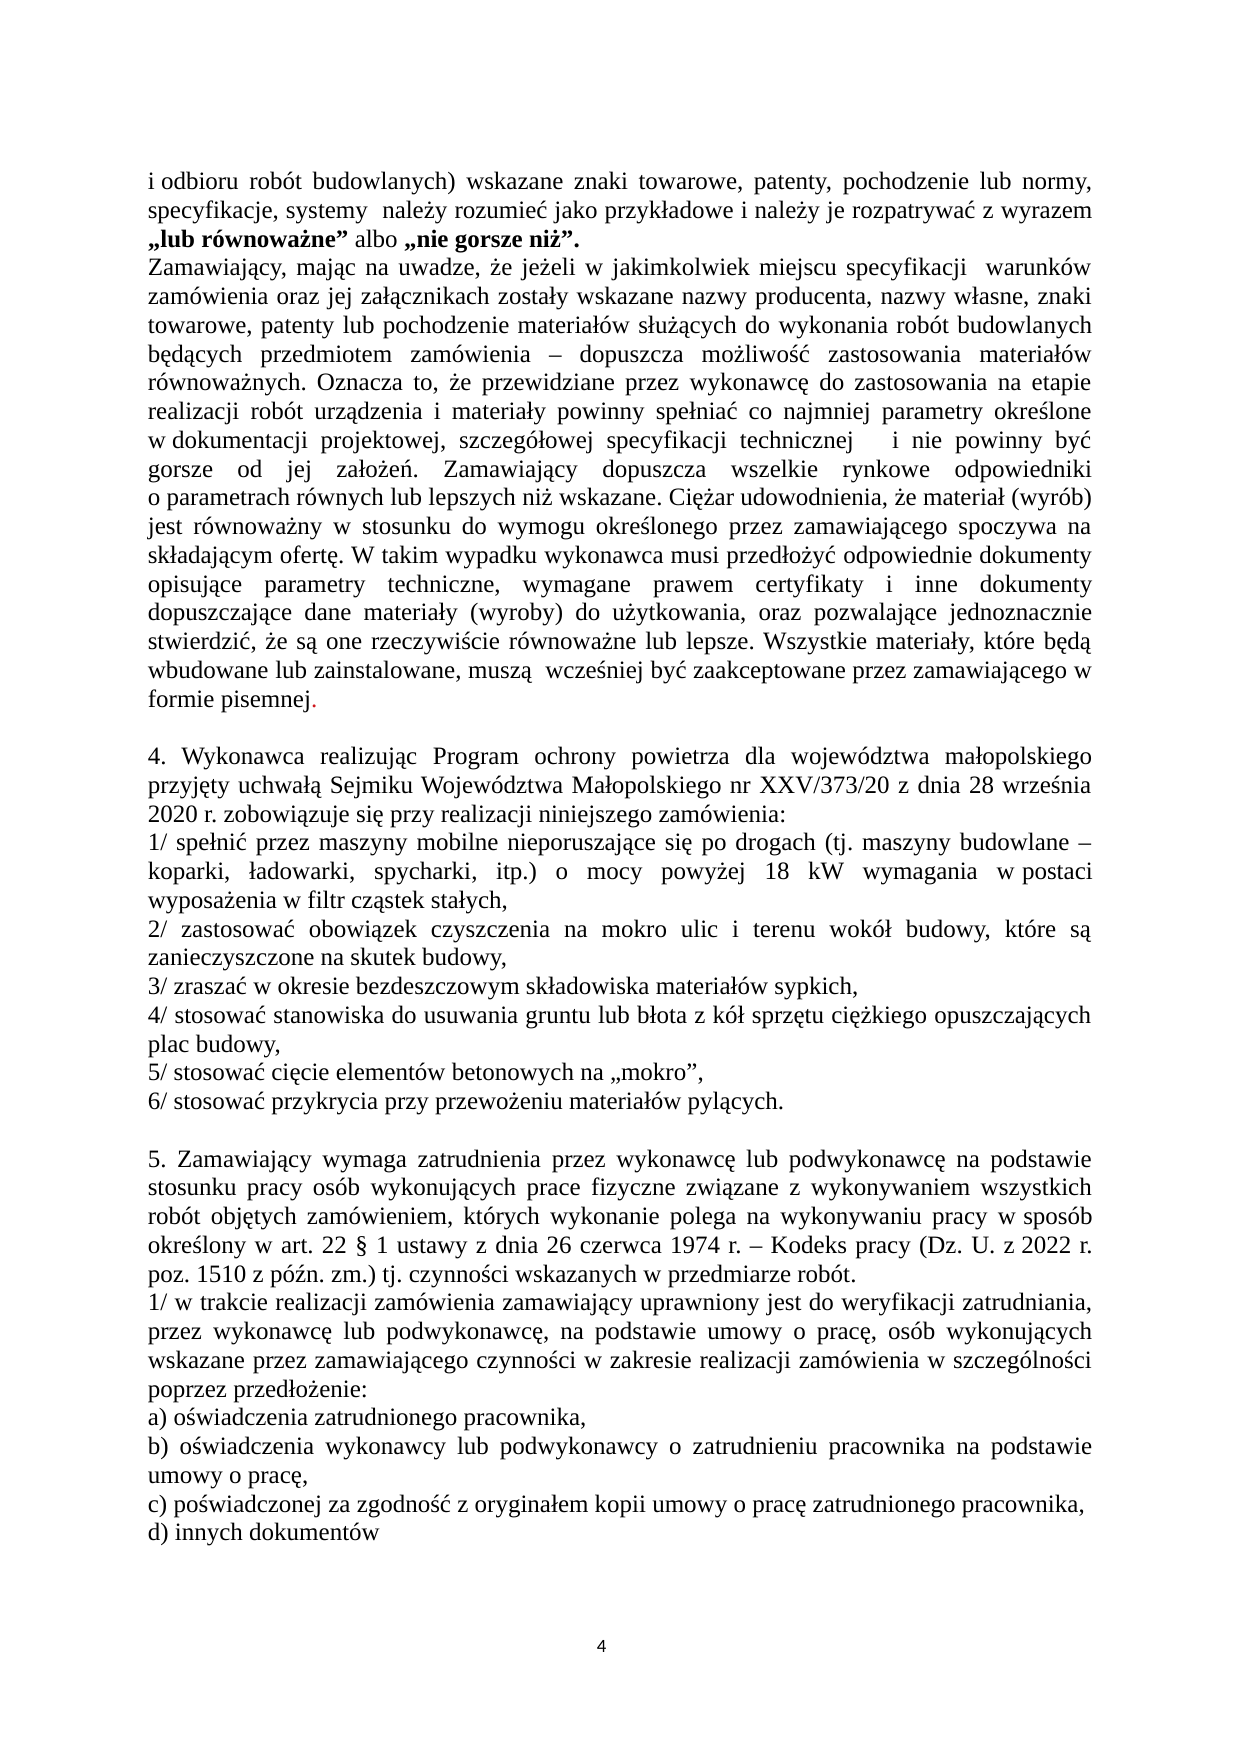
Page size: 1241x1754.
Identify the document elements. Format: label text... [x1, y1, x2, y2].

text 1/ w trakcie realizacji zamówienia zamawiający uprawniony jest do weryfikacji zatrudniania, przez wykonawcę lub podwykonawcę, na podstawie umowy o pracę, osób wykonujących wskazane przez zamawiającego czynności w zakresie realizacji zamówienia w szczególności poprzez przedłożenie: [148, 1287, 1093, 1402]
text c) poświadczonej za zgodność z oryginałem kopii umowy o pracę zatrudnionego pracownika, [148, 1489, 1093, 1517]
text 2/ zastosować obowiązek czyszczenia na mokro ulic i terenu wokół budowy, które są zanieczyszczone na skutek budowy, [148, 914, 1093, 971]
text 6/ stosować przykrycia przy przewożeniu materiałów pylących. [148, 1086, 1093, 1115]
text 4/ stosować stanowiska do usuwania gruntu lub błota z kół sprzętu ciężkiego opuszczających plac budowy, [148, 1000, 1093, 1057]
text 4. Wykonawca realizując Program ochrony powietrza dla województwa małopolskiego przyjęty uchwałą Sejmiku Województwa Małopolskiego nr XXV/373/20 z dnia 28 września 2020 r. zobowiązuje się przy realizacji niniejszego zamówienia: [148, 741, 1093, 827]
text d) innych dokumentów [148, 1517, 1093, 1546]
text i odbioru robót budowlanych) wskazane znaki towarowe, patenty, pochodzenie lub normy, specyfikacje, systemy należy rozumieć jako przykładowe i należy je rozpatrywać z wyrazem „lub równoważne” albo „nie gorsze niż”. [148, 166, 1093, 252]
text 3/ zraszać w okresie bezdeszczowym składowiska materiałów sypkich, [148, 971, 1093, 1000]
text 5. Zamawiający wymaga zatrudnienia przez wykonawcę lub podwykonawcę na podstawie stosunku pracy osób wykonujących prace fizyczne związane z wykonywaniem wszystkich robót objętych zamówieniem, których wykonanie polega na wykonywaniu pracy w sposób określony w art. 22 § 1 ustawy z dnia 26 czerwca 1974 r. – Kodeks pracy (Dz. U. z 2022 r. poz. 1510 z późn. zm.) tj. czynności wskazanych w przedmiarze robót. [148, 1144, 1093, 1287]
text Zamawiający, mając na uwadze, że jeżeli w jakimkolwiek miejscu specyfikacji warunków zamówienia oraz jej załącznikach zostały wskazane nazwy producenta, nazwy własne, znaki towarowe, patenty lub pochodzenie materiałów służących do wykonania robót budowlanych będących przedmiotem zamówienia – dopuszcza możliwość zastosowania materiałów równoważnych. Oznacza to, że przewidziane przez wykonawcę do zastosowania na etapie realizacji robót urządzenia i materiały powinny spełniać co najmniej parametry określone w dokumentacji projektowej, szczegółowej specyfikacji technicznej i nie powinny być gorsze od jej założeń. Zamawiający dopuszcza wszelkie rynkowe odpowiedniki o parametrach równych lub lepszych niż wskazane. Ciężar udowodnienia, że materiał (wyrób) jest równoważny w stosunku do wymogu określonego przez zamawiającego spoczywa na składającym ofertę. W takim wypadku wykonawca musi przedłożyć odpowiednie dokumenty opisujące parametry techniczne, wymagane prawem certyfikaty i inne dokumenty dopuszczające dane materiały (wyroby) do użytkowania, oraz pozwalające jednoznacznie stwierdzić, że są one rzeczywiście równoważne lub lepsze. Wszystkie materiały, które będą wbudowane lub zainstalowane, muszą wcześniej być zaakceptowane przez zamawiającego w formie pisemnej. [148, 252, 1093, 712]
text 5/ stosować cięcie elementów betonowych na „mokro”, [148, 1057, 1093, 1086]
text 1/ spełnić przez maszyny mobilne nieporuszające się po drogach (tj. maszyny budowlane – koparki, ładowarki, spycharki, itp.) o mocy powyżej 18 kW wymagania w postaci wyposażenia w filtr cząstek stałych, [148, 827, 1093, 914]
text a) oświadczenia zatrudnionego pracownika, [148, 1402, 1093, 1431]
text b) oświadczenia wykonawcy lub podwykonawcy o zatrudnieniu pracownika na podstawie umowy o pracę, [148, 1431, 1093, 1489]
